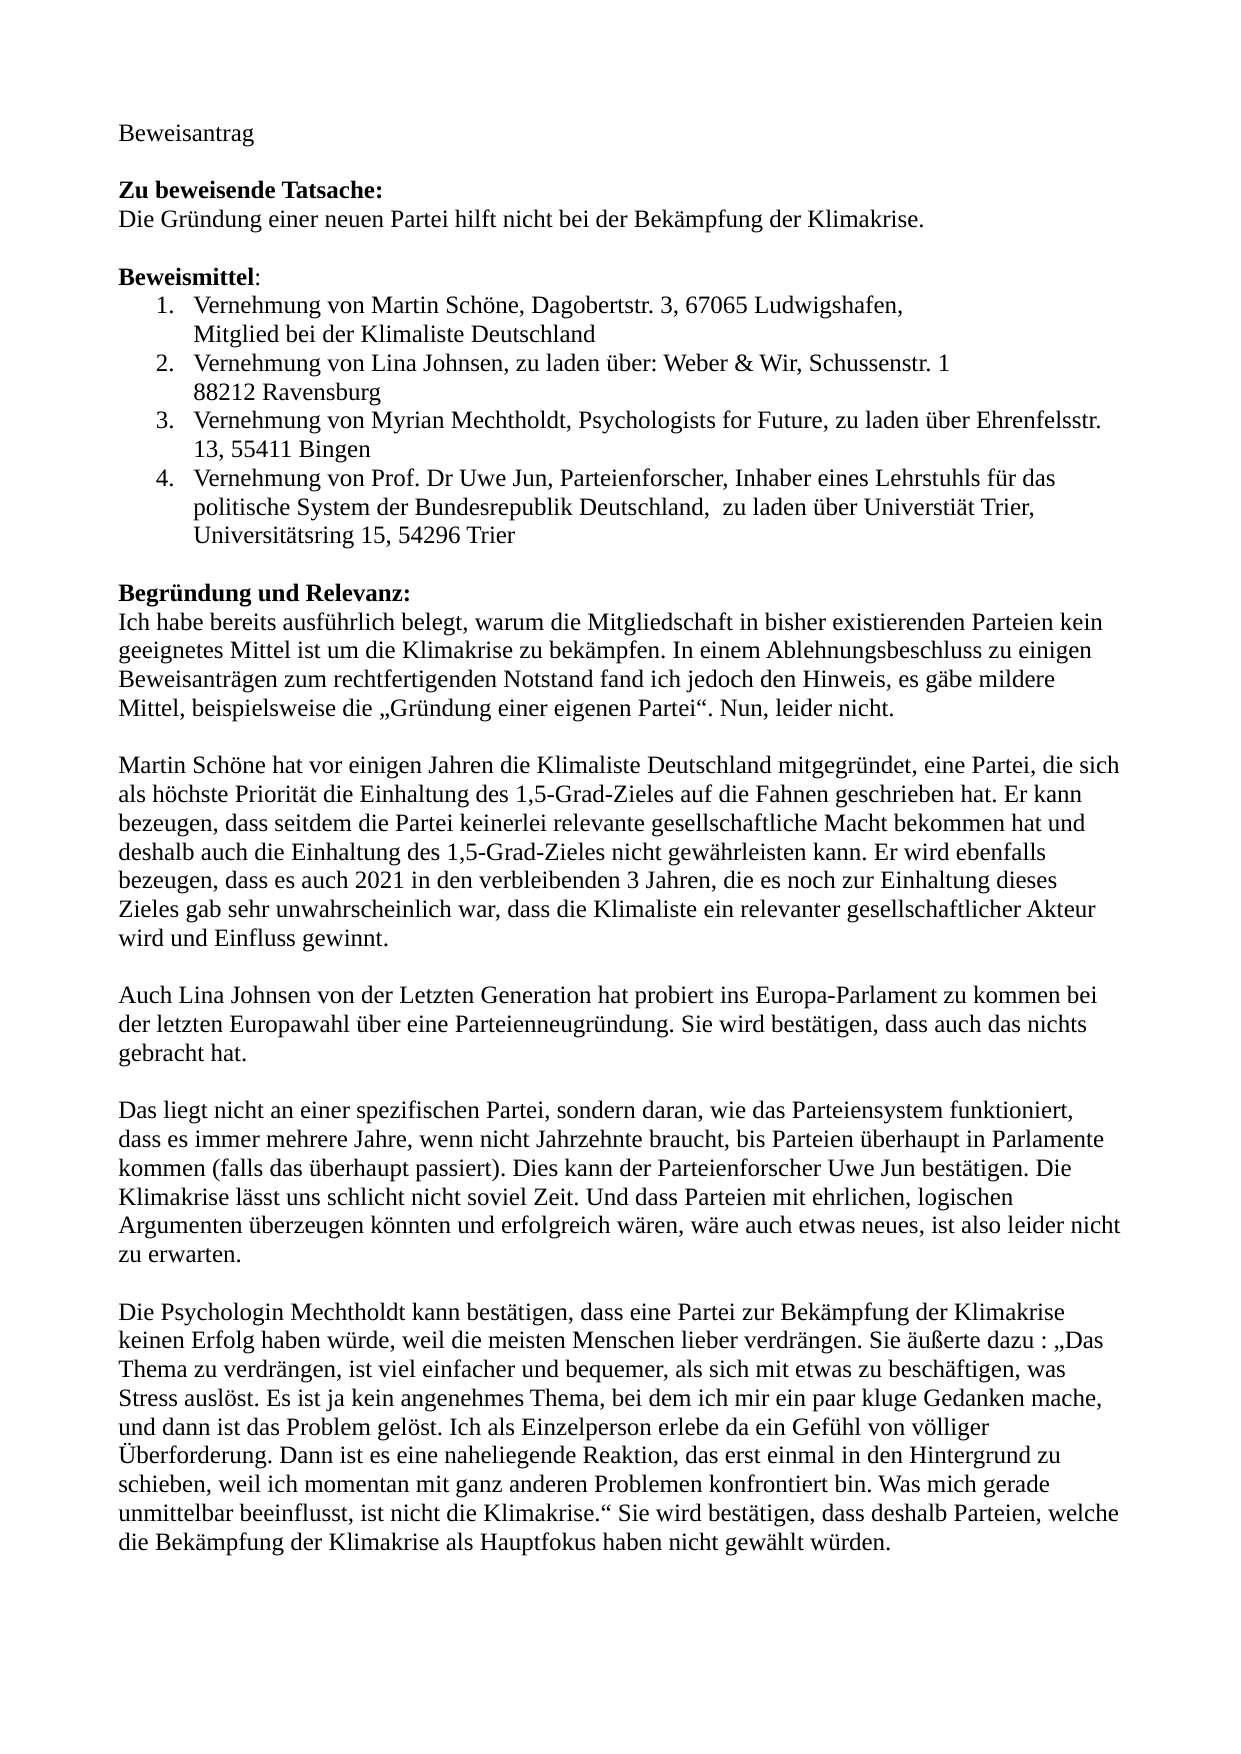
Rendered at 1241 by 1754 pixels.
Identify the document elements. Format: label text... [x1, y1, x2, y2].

text Auch Lina Johnsen von der Letzten Generation hat probiert ins Europa-Parlament zu kommen bei der letzten Europawahl über eine Parteienneugründung. Sie wird bestätigen, dass auch das nichts gebracht hat. [118, 981, 1122, 1067]
list Vernehmung von Myrian Mechtholdt, Psychologists for Future, zu laden über Ehrenfelsstr. 13, 55411 Bingen [156, 406, 1122, 463]
text Die Gründung einer neuen Partei hilft nicht bei der Bekämpfung der Klimakrise. [118, 204, 1122, 233]
text Die Psychologin Mechtholdt kann bestätigen, dass eine Partei zur Bekämpfung der Klimakrise keinen Erfolg haben würde, weil die meisten Menschen lieber verdrängen. Sie äußerte dazu : „Das Thema zu verdrängen, ist viel einfacher und bequemer, als sich mit etwas zu beschäftigen, was Stress auslöst. Es ist ja kein angenehmes Thema, bei dem ich mir ein paar kluge Gedanken mache, und dann ist das Problem gelöst. Ich als Einzelperson erlebe da ein Gefühl von völliger Überforderung. Dann ist es eine naheliegende Reaktion, das erst einmal in den Hintergrund zu schieben, weil ich momentan mit ganz anderen Problemen konfrontiert bin. Was mich gerade unmittelbar beeinflusst, ist nicht die Klimakrise.“ Sie wird bestätigen, dass deshalb Parteien, welche die Bekämpfung der Klimakrise als Hauptfokus haben nicht gewählt würden. [118, 1297, 1122, 1556]
text Zu beweisende Tatsache: [118, 176, 1122, 204]
list Vernehmung von Prof. Dr Uwe Jun, Parteienforscher, Inhaber eines Lehrstuhls für das politische System der Bundesrepublik Deutschland, zu laden über Universtiät Trier, Universitätsring 15, 54296 Trier [156, 463, 1122, 549]
text Ich habe bereits ausführlich belegt, warum die Mitgliedschaft in bisher existierenden Parteien kein geeignetes Mittel ist um die Klimakrise zu bekämpfen. In einem Ablehnungsbeschluss zu einigen Beweisanträgen zum rechtfertigenden Notstand fand ich jedoch den Hinweis, es gäbe mildere Mittel, beispielsweise die „Gründung einer eigenen Partei“. Nun, leider nicht. [118, 607, 1122, 722]
text Martin Schöne hat vor einigen Jahren die Klimaliste Deutschland mitgegründet, eine Partei, die sich als höchste Priorität die Einhaltung des 1,5-Grad-Zieles auf die Fahnen geschrieben hat. Er kann bezeugen, dass seitdem die Partei keinerlei relevante gesellschaftliche Macht bekommen hat und deshalb auch die Einhaltung des 1,5-Grad-Zieles nicht gewährleisten kann. Er wird ebenfalls bezeugen, dass es auch 2021 in den verbleibenden 3 Jahren, die es noch zur Einhaltung dieses Zieles gab sehr unwahrscheinlich war, dass die Klimaliste ein relevanter gesellschaftlicher Akteur wird und Einfluss gewinnt. [118, 751, 1122, 952]
text Beweisantrag [118, 118, 1122, 147]
list Vernehmung von Martin Schöne, Dagobertstr. 3, 67065 Ludwigshafen, Mitglied bei der Klimaliste Deutschland [156, 291, 1122, 348]
text Begründung und Relevanz: [118, 578, 1122, 607]
list Vernehmung von Lina Johnsen, zu laden über: Weber & Wir, Schussenstr. 1 88212 Ravensburg [156, 348, 1122, 406]
text Beweismittel: [118, 262, 1122, 291]
text Das liegt nicht an einer spezifischen Partei, sondern daran, wie das Parteiensystem funktioniert, dass es immer mehrere Jahre, wenn nicht Jahrzehnte braucht, bis Parteien überhaupt in Parlamente kommen (falls das überhaupt passiert). Dies kann der Parteienforscher Uwe Jun bestätigen. Die Klimakrise lässt uns schlicht nicht soviel Zeit. Und dass Parteien mit ehrlichen, logischen Argumenten überzeugen könnten und erfolgreich wären, wäre auch etwas neues, ist also leider nicht zu erwarten. [118, 1096, 1122, 1268]
